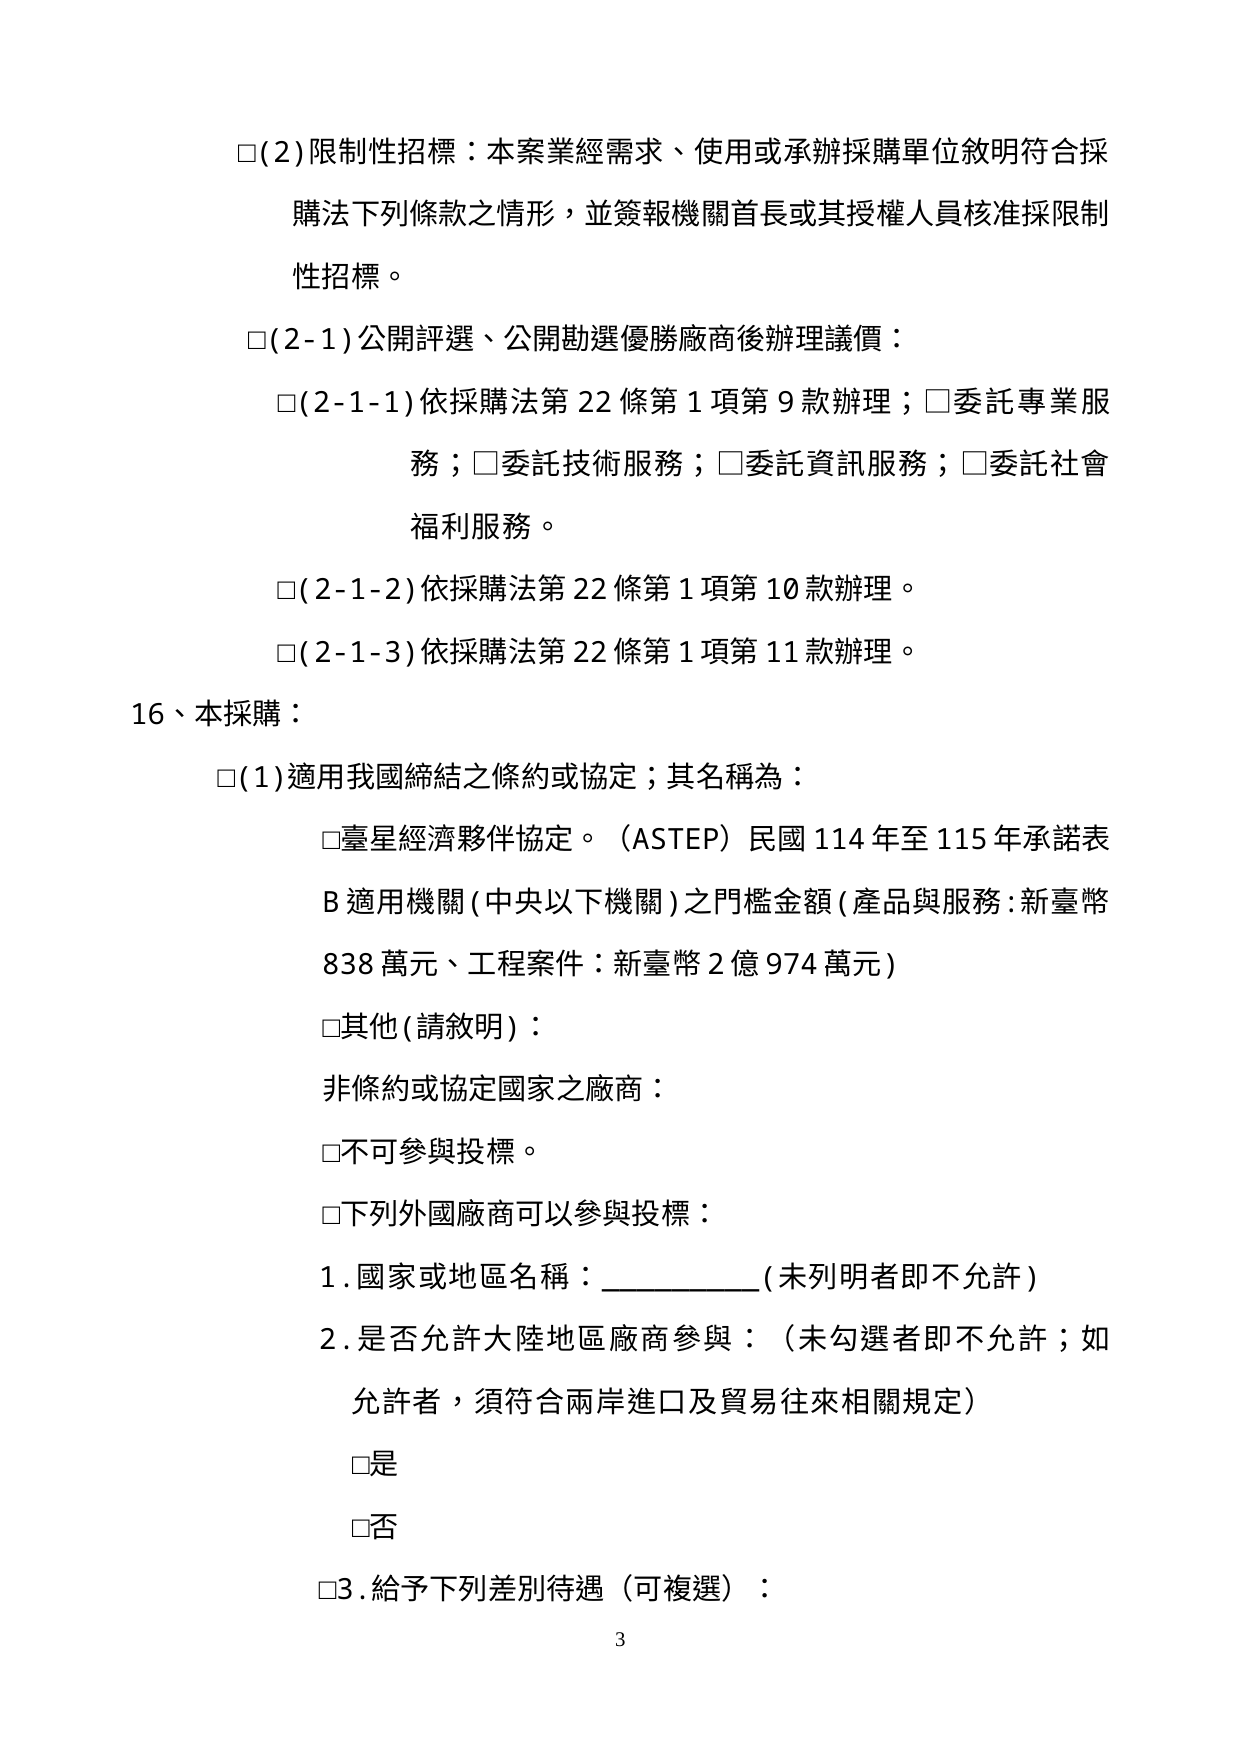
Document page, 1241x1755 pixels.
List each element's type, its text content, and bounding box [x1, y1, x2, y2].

text □不可參與投標。 [130, 1108, 1110, 1170]
text □是 [352, 1420, 1110, 1483]
text 2.是否允許大陸地區廠商參與：（未勾選者即不允許；如允許者，須符合兩岸進口及貿易往來相關規定） [319, 1295, 1110, 1420]
text □(2-1-1)依採購法第22條第1項第9款辦理；□委託專業服務；□委託技術服務；□委託資訊服務；□委託社會福利服務。 [278, 358, 1110, 545]
text □(2-1-3)依採購法第22條第1項第11款辦理。 [277, 608, 1110, 670]
text □(2-1)公開評選、公開勘選優勝廠商後辦理議價： [248, 295, 1110, 358]
text □下列外國廠商可以參與投標： [130, 1170, 1110, 1233]
list 本採購： [130, 670, 1110, 733]
text □3.給予下列差別待遇（可複選）： [319, 1545, 1110, 1608]
text 非條約或協定國家之廠商： [130, 1045, 1110, 1108]
text □臺星經濟夥伴協定。（ASTEP）民國114年至115年承諾表B適用機關(中央以下機關)之門檻金額(產品與服務:新臺幣838萬元、工程案件：新臺幣2億974萬元) [130, 795, 1110, 983]
text 1.國家或地區名稱：_________(未列明者即不允許) [319, 1233, 1110, 1295]
text □其他(請敘明)： [130, 983, 1110, 1045]
text □(1)適用我國締結之條約或協定；其名稱為： [217, 733, 1110, 795]
text □(2-1-2)依採購法第22條第1項第10款辦理。 [277, 545, 1110, 608]
text □否 [352, 1483, 1110, 1545]
text □(2)限制性招標：本案業經需求、使用或承辦採購單位敘明符合採購法下列條款之情形，並簽報機關首長或其授權人員核准採限制性招標。 [130, 108, 1110, 295]
